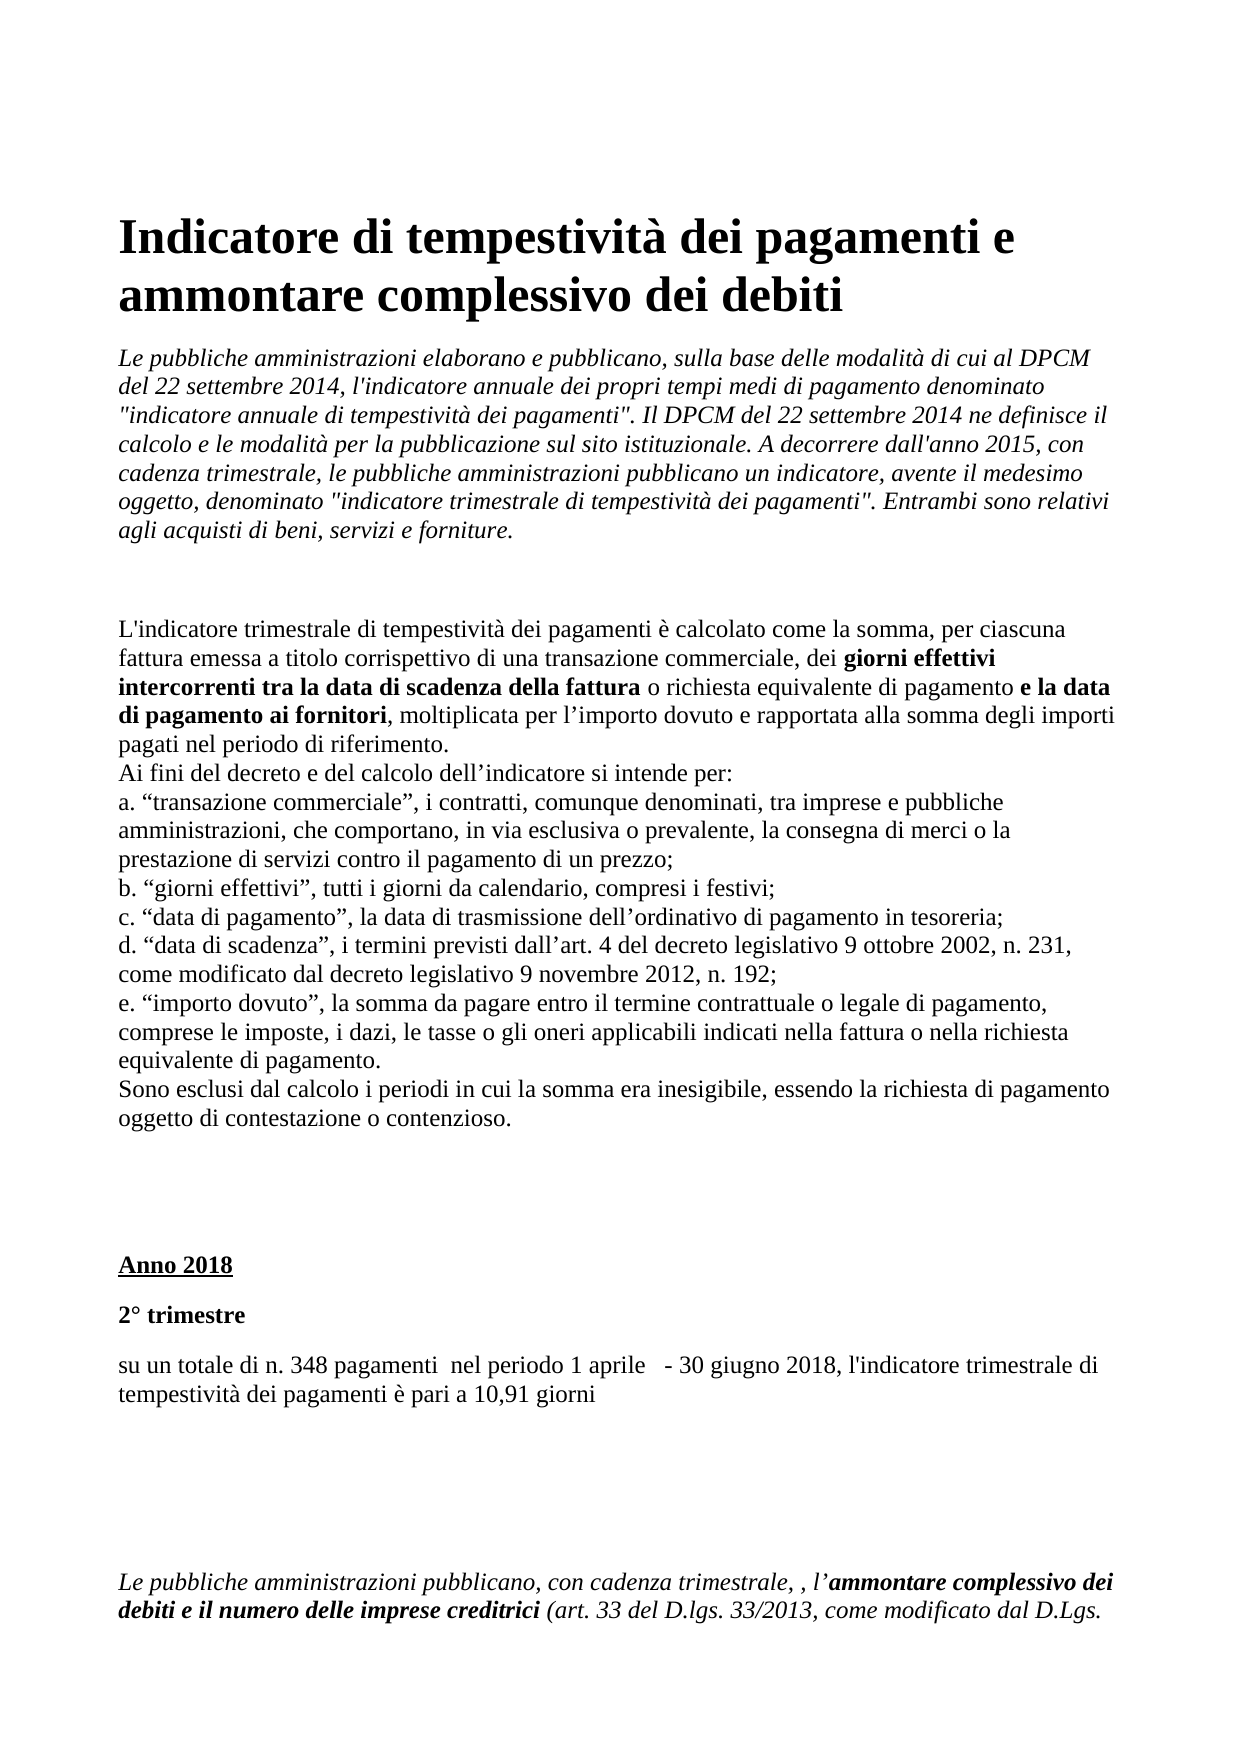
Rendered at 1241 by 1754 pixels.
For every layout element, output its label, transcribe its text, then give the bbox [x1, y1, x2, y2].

text Le pubbliche amministrazioni pubblicano, con cadenza trimestrale, , l’ammontare complessivo dei [118, 1567, 1122, 1595]
text Le pubbliche amministrazioni elaborano e pubblicano, sulla base delle modalità di cui al DPCM del 22 settembre 2014, l'indicatore annuale dei propri tempi medi di pagamento denominato "indicatore annuale di tempestività dei pagamenti". Il DPCM del 22 settembre 2014 ne definisce il calcolo e le modalità per la pubblicazione sul sito istituzionale. A decorrere dall'anno 2015, con cadenza trimestrale, le pubbliche amministrazioni pubblicano un indicatore, avente il medesimo oggetto, denominato "indicatore trimestrale di tempestività dei pagamenti". Entrambi sono relativi agli acquisti di beni, servizi e forniture. [118, 343, 1122, 544]
text L'indicatore trimestrale di tempestività dei pagamenti è calcolato come la somma, per ciascuna fattura emessa a titolo corrispettivo di una transazione commerciale, dei giorni effettivi intercorrenti tra la data di scadenza della fattura o richiesta equivalente di pagamento e la data di pagamento ai fornitori, moltiplicata per l’importo dovuto e rapportata alla somma degli importi pagati nel periodo di riferimento. Ai fini del decreto e del calcolo dell’indicatore si intende per: a. “transazione commerciale”, i contratti, comunque denominati, tra imprese e pubbliche amministrazioni, che comportano, in via esclusiva o prevalente, la consegna di merci o la prestazione di servizi contro il pagamento di un prezzo; b. “giorni effettivi”, tutti i giorni da calendario, compresi i festivi; c. “data di pagamento”, la data di trasmissione dell’ordinativo di pagamento in tesoreria; d. “data di scadenza”, i termini previsti dall’art. 4 del decreto legislativo 9 ottobre 2002, n. 231, come modificato dal decreto legislativo 9 novembre 2012, n. 192; e. “importo dovuto”, la somma da pagare entro il termine contrattuale o legale di pagamento, comprese le imposte, i dazi, le tasse o gli oneri applicabili indicati nella fattura o nella richiesta equivalente di pagamento. Sono esclusi dal calcolo i periodi in cui la somma era inesigibile, essendo la richiesta di pagamento oggetto di contestazione o contenzioso. [118, 614, 1122, 1132]
text Anno 2018 [118, 1250, 1122, 1279]
text su un totale di n. 348 pagamenti nel periodo 1 aprile - 30 giugno 2018, l'indicatore trimestrale di tempestività dei pagamenti è pari a 10,91 giorni [118, 1350, 1122, 1407]
text 2° trimestre [118, 1300, 1122, 1329]
text debiti e il numero delle imprese creditrici (art. 33 del D.lgs. 33/2013, come modificato dal D.Lgs. [118, 1595, 1122, 1624]
text Indicatore di tempestività dei pagamenti e ammontare complessivo dei debiti [118, 207, 1122, 322]
